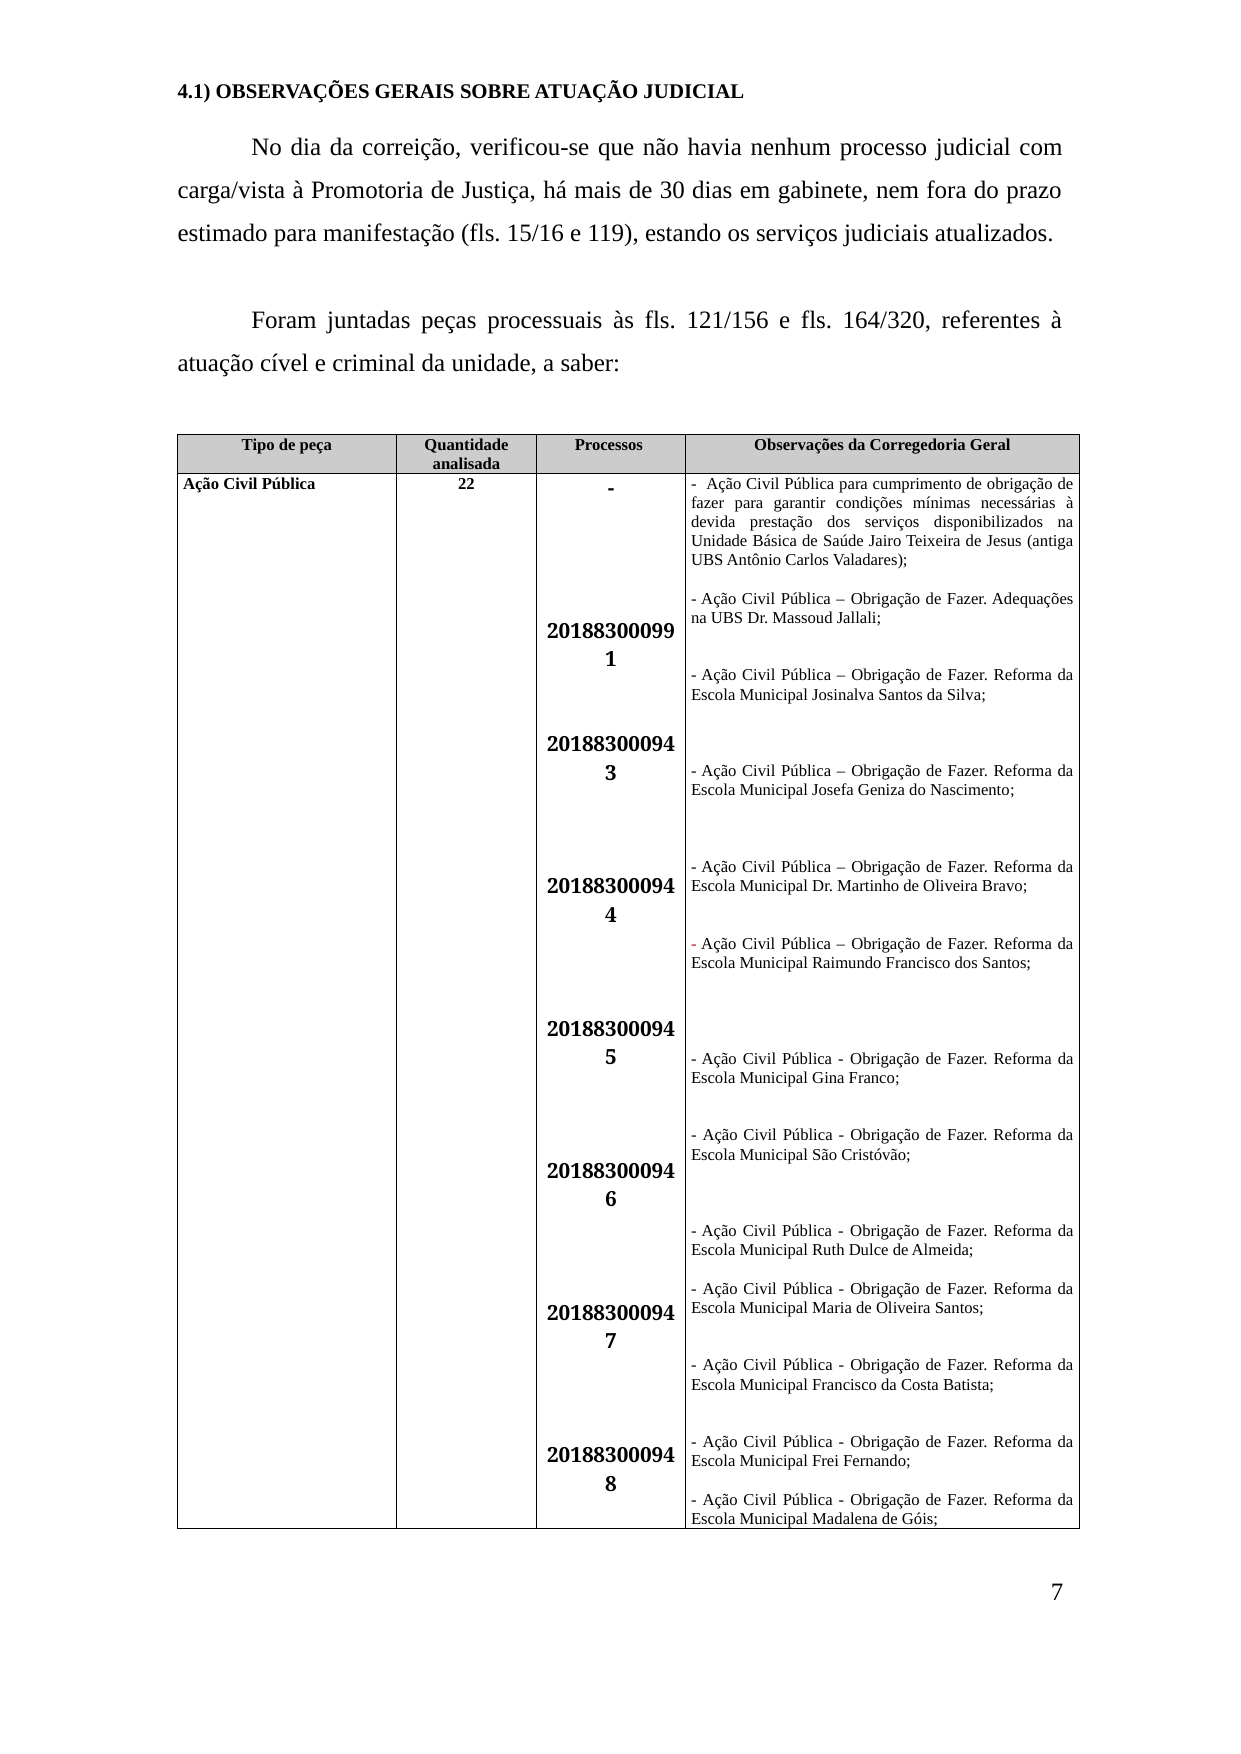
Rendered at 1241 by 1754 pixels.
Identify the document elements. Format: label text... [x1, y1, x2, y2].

table_cell - Ação Civil Pública para cumprimento de obrigação de fazer para garantir condições mínimas necessárias à devida prestação dos serviços disponibilizados na Unidade Básica de Saúde Jairo Teixeira de Jesus (antiga UBS Antônio Carlos Valadares); - Ação Civil Pública – Obrigação de Fazer. Adequações na UBS Dr. Massoud Jallali; - Ação Civil Pública – Obrigação de Fazer. Reforma da Escola Municipal Josinalva Santos da Silva; - Ação Civil Pública – Obrigação de Fazer. Reforma da Escola Municipal Josefa Geniza do Nascimento; - Ação Civil Pública – Obrigação de Fazer. Reforma da Escola Municipal Dr. Martinho de Oliveira Bravo; - Ação Civil Pública – Obrigação de Fazer. Reforma da Escola Municipal Raimundo Francisco dos Santos; - Ação Civil Pública - Obrigação de Fazer. Reforma da Escola Municipal Gina Franco; - Ação Civil Pública - Obrigação de Fazer. Reforma da Escola Municipal São Cristóvão; - Ação Civil Pública - Obrigação de Fazer. Reforma da Escola Municipal Ruth Dulce de Almeida; - Ação Civil Pública - Obrigação de Fazer. Reforma da Escola Municipal Maria de Oliveira Santos; - Ação Civil Pública - Obrigação de Fazer. Reforma da Escola Municipal Francisco da Costa Batista; - Ação Civil Pública - Obrigação de Fazer. Reforma da Escola Municipal Frei Fernando; - Ação Civil Pública - Obrigação de Fazer. Reforma da Escola Municipal Madalena de Góis; [686, 474, 1079, 1528]
table_header Observações da Corregedoria Geral [686, 435, 1079, 473]
table_header Tipo de peça [178, 435, 396, 473]
table_header Processos [537, 435, 685, 473]
table_header Quantidade analisada [397, 435, 536, 473]
table_cell 22 [397, 474, 536, 1528]
text 4.1) OBSERVAÇÕES GERAIS SOBRE ATUAÇÃO JUDICIAL [177, 79, 1063, 103]
text No dia da correição, verificou-se que não havia nenhum processo judicial com carga/vista à Promotoria de Justiça, há mais de 30 dias em gabinete, nem fora do prazo estimado para manifestação (fls. 15/16 e 119), estando os serviços judiciais atualizados. [177, 132, 1063, 247]
table_cell Ação Civil Pública [178, 474, 396, 1528]
table_cell - 201883000991 201883000943 201883000944 201883000945 201883000946 201883000947 201883000948 [537, 474, 685, 1528]
text Foram juntadas peças processuais às fls. 121/156 e fls. 164/320, referentes à atuação cível e criminal da unidade, a saber: [177, 305, 1063, 377]
